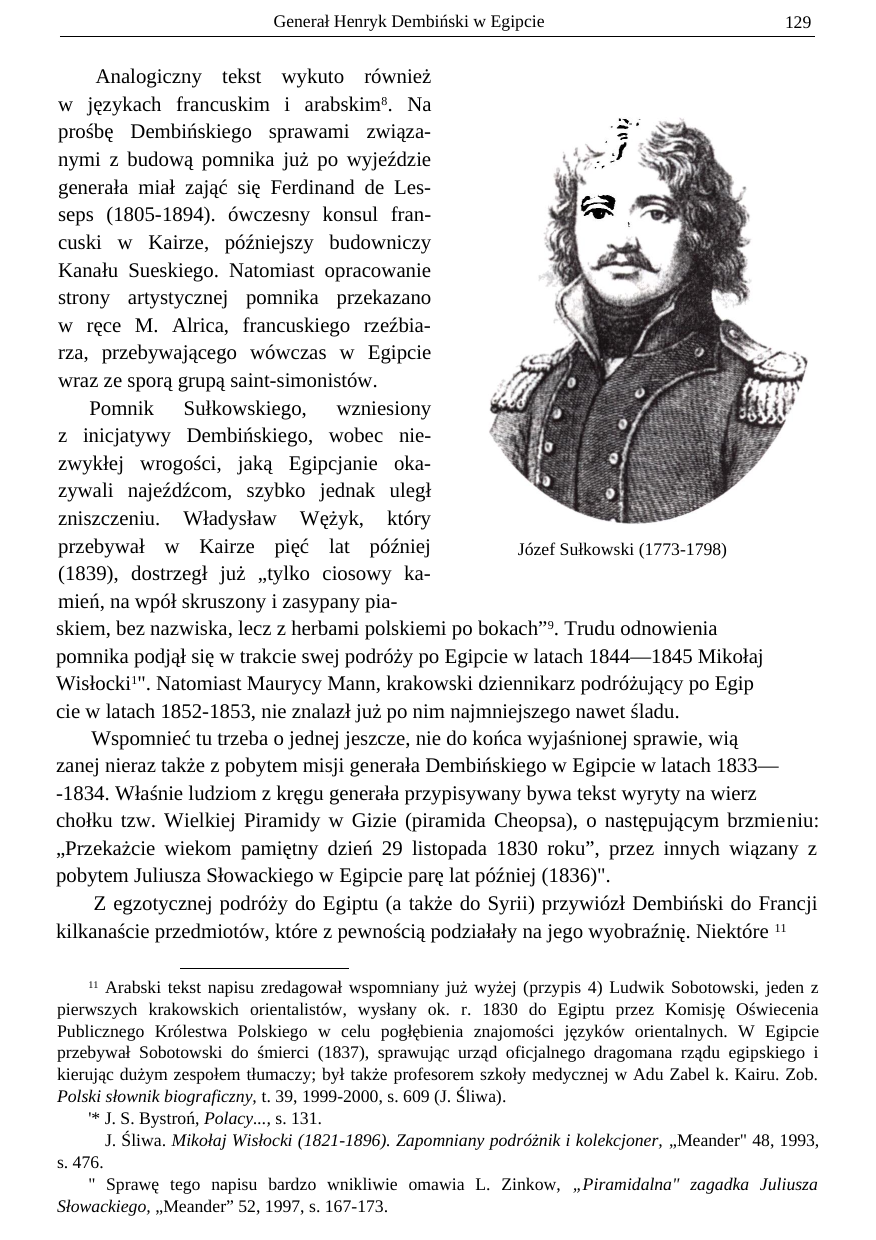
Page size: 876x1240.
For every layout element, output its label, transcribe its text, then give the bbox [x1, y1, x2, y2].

text Wspomnieć tu trzeba o jednej jeszcze, nie do końca wyjaśnionej sprawie, wią­ [56, 726, 819, 750]
text Z egzotycznej podróży do Egiptu (a także do Syrii) przywiózł Dembiński do Francji kilkanaście przedmiotów, które z pewnością podziałały na jego wyobraźnię. Niektóre 11 [56, 891, 819, 943]
text Wisłocki1". Natomiast Maurycy Mann, krakowski dziennikarz podróżujący po Egip­ [56, 671, 819, 695]
text Generał Henryk Dembiński w Egipcie [273, 11, 600, 32]
text zanej nieraz także z pobytem misji generała Dembińskiego w Egipcie w latach 1833— [56, 753, 819, 777]
text -1834. Właśnie ludziom z kręgu generała przypisywany bywa tekst wyryty na wierz­ [56, 781, 819, 805]
text cie w latach 1852-1853, nie znalazł już po nim najmniejszego nawet śladu. [56, 699, 819, 723]
text Pomnik Sułkowskiego, wzniesiony z inicjatywy Dembińskiego, wobec nie- zwykłej wrogości, jaką Egipcjanie oka- zywali najeźdźcom, szybko jednak uległ zniszczeniu. Władysław Wężyk, który przebywał w Kairze pięć lat później (1839), dostrzegł już „tylko ciosowy ka- mień, na wpół skruszony i zasypany pia- [58, 396, 431, 613]
text " Sprawę tego napisu bardzo wnikliwie omawia L. Zinkow, „Piramidalna" zagadka Juliusza Słowackiego, „Meander” 52, 1997, s. 167-173. [57, 1174, 820, 1216]
text '* J. S. Bystroń, Polacy..., s. 131. [57, 1108, 820, 1128]
text pomnika podjął się w trakcie swej podróży po Egipcie w latach 1844—1845 Mikołaj [56, 644, 819, 668]
text 11 Arabski tekst napisu zredagował wspomniany już wyżej (przypis 4) Ludwik Sobotowski, jeden z pierwszych krakowskich orientalistów, wysłany ok. r. 1830 do Egiptu przez Komisję Oświecenia Publicznego Królestwa Polskiego w celu pogłębienia znajomości języków orientalnych. W Egipcie przebywał Sobotowski do śmierci (1837), sprawując urząd oficjalnego dragomana rządu egipskiego i kierując dużym zespołem tłumaczy; był także profesorem szkoły medycznej w Adu Zabel k. Kairu. Zob. Polski słownik biograficzny, t. 39, 1999-2000, s. 609 (J. Śliwa). [57, 977, 820, 1106]
text J. Śliwa. Mikołaj Wisłocki (1821-1896). Zapomniany podróżnik i kolekcjoner, „Meander" 48, 1993, s. 476. [57, 1130, 820, 1172]
picture [488, 117, 809, 525]
text Analogiczny tekst wykuto również w językach francuskim i arabskim8. Na prośbę Dembińskiego sprawami związa- nymi z budową pomnika już po wyjeździe generała miał zająć się Ferdinand de Les- seps (1805-1894). ówczesny konsul fran- cuski w Kairze, późniejszy budowniczy Kanału Sueskiego. Natomiast opracowanie strony artystycznej pomnika przekazano w ręce M. Alrica, francuskiego rzeźbia- rza, przebywającego wówczas w Egipcie wraz ze sporą grupą saint-simonistów. [58, 64, 431, 392]
text skiem, bez nazwiska, lecz z herbami polskiemi po bokach”9. Trudu odnowienia [56, 616, 819, 640]
text Józef Sułkowski (1773-1798) [518, 539, 750, 559]
text chołku tzw. Wielkiej Piramidy w Gizie (piramida Cheopsa), o następującym brzmie­niu: „Przekażcie wiekom pamiętny dzień 29 listopada 1830 roku”, przez innych wiązany z pobytem Juliusza Słowackiego w Egipcie parę lat później (1836)". [56, 808, 819, 887]
text 129 [785, 12, 817, 32]
